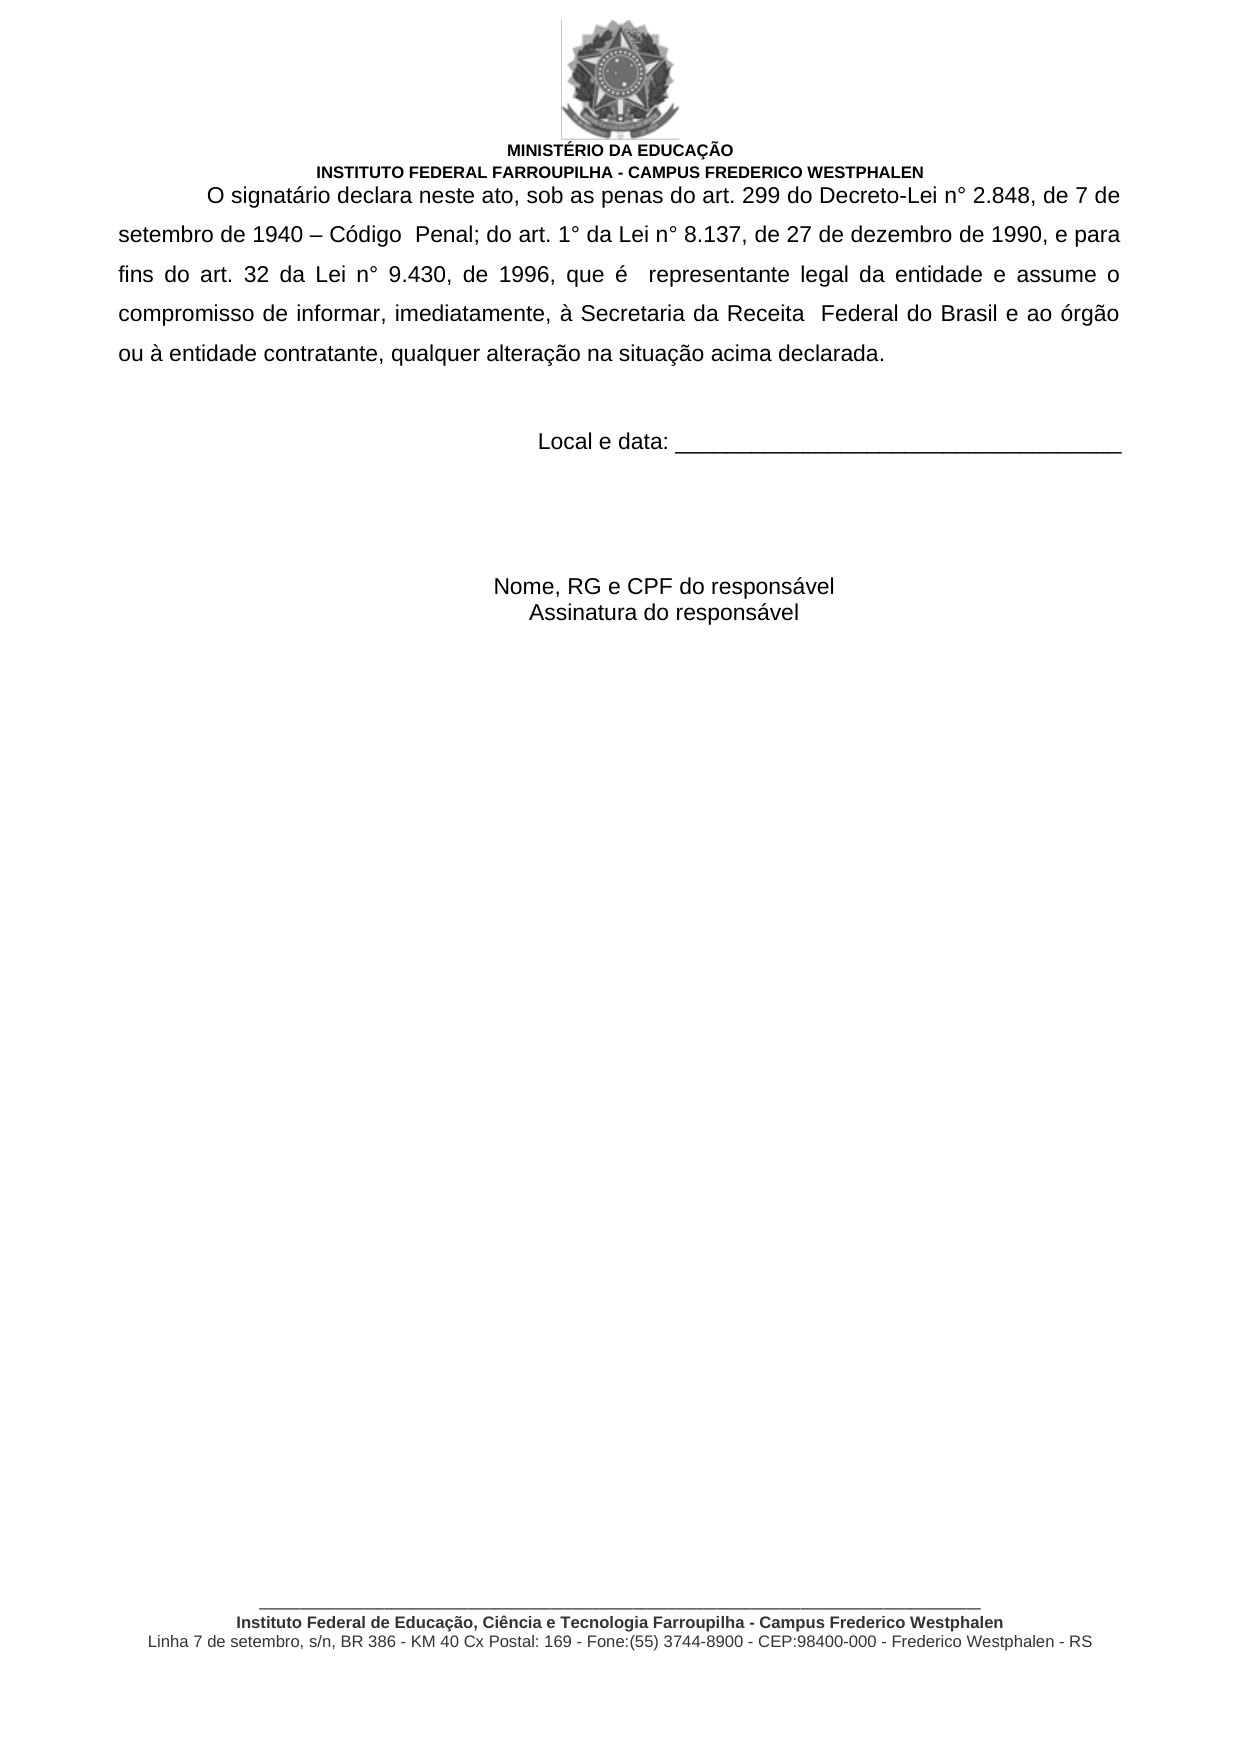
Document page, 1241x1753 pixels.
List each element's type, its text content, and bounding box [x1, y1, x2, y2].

text Assinatura do responsável [118, 599, 1121, 625]
picture [560, 20, 680, 141]
text O signatário declara neste ato, sob as penas do art. 299 do Decreto-Lei n° 2.848, de 7 de setembro de 1940 – Código Penal; do art. 1° da Lei n° 8.137, de 27 de dezembro de 1990, e para fins do art. 32 da Lei n° 9.430, de 1996, que é representante legal da entidade e assume o compromisso de informar, imediatamente, à Secretaria da Receita Federal do Brasil e ao órgão ou à entidade contratante, qualquer alteração na situação acima declarada. [118, 182, 1121, 366]
text Local e data: ___________________________________ [118, 428, 1121, 454]
text Nome, RG e CPF do responsável [118, 573, 1121, 599]
